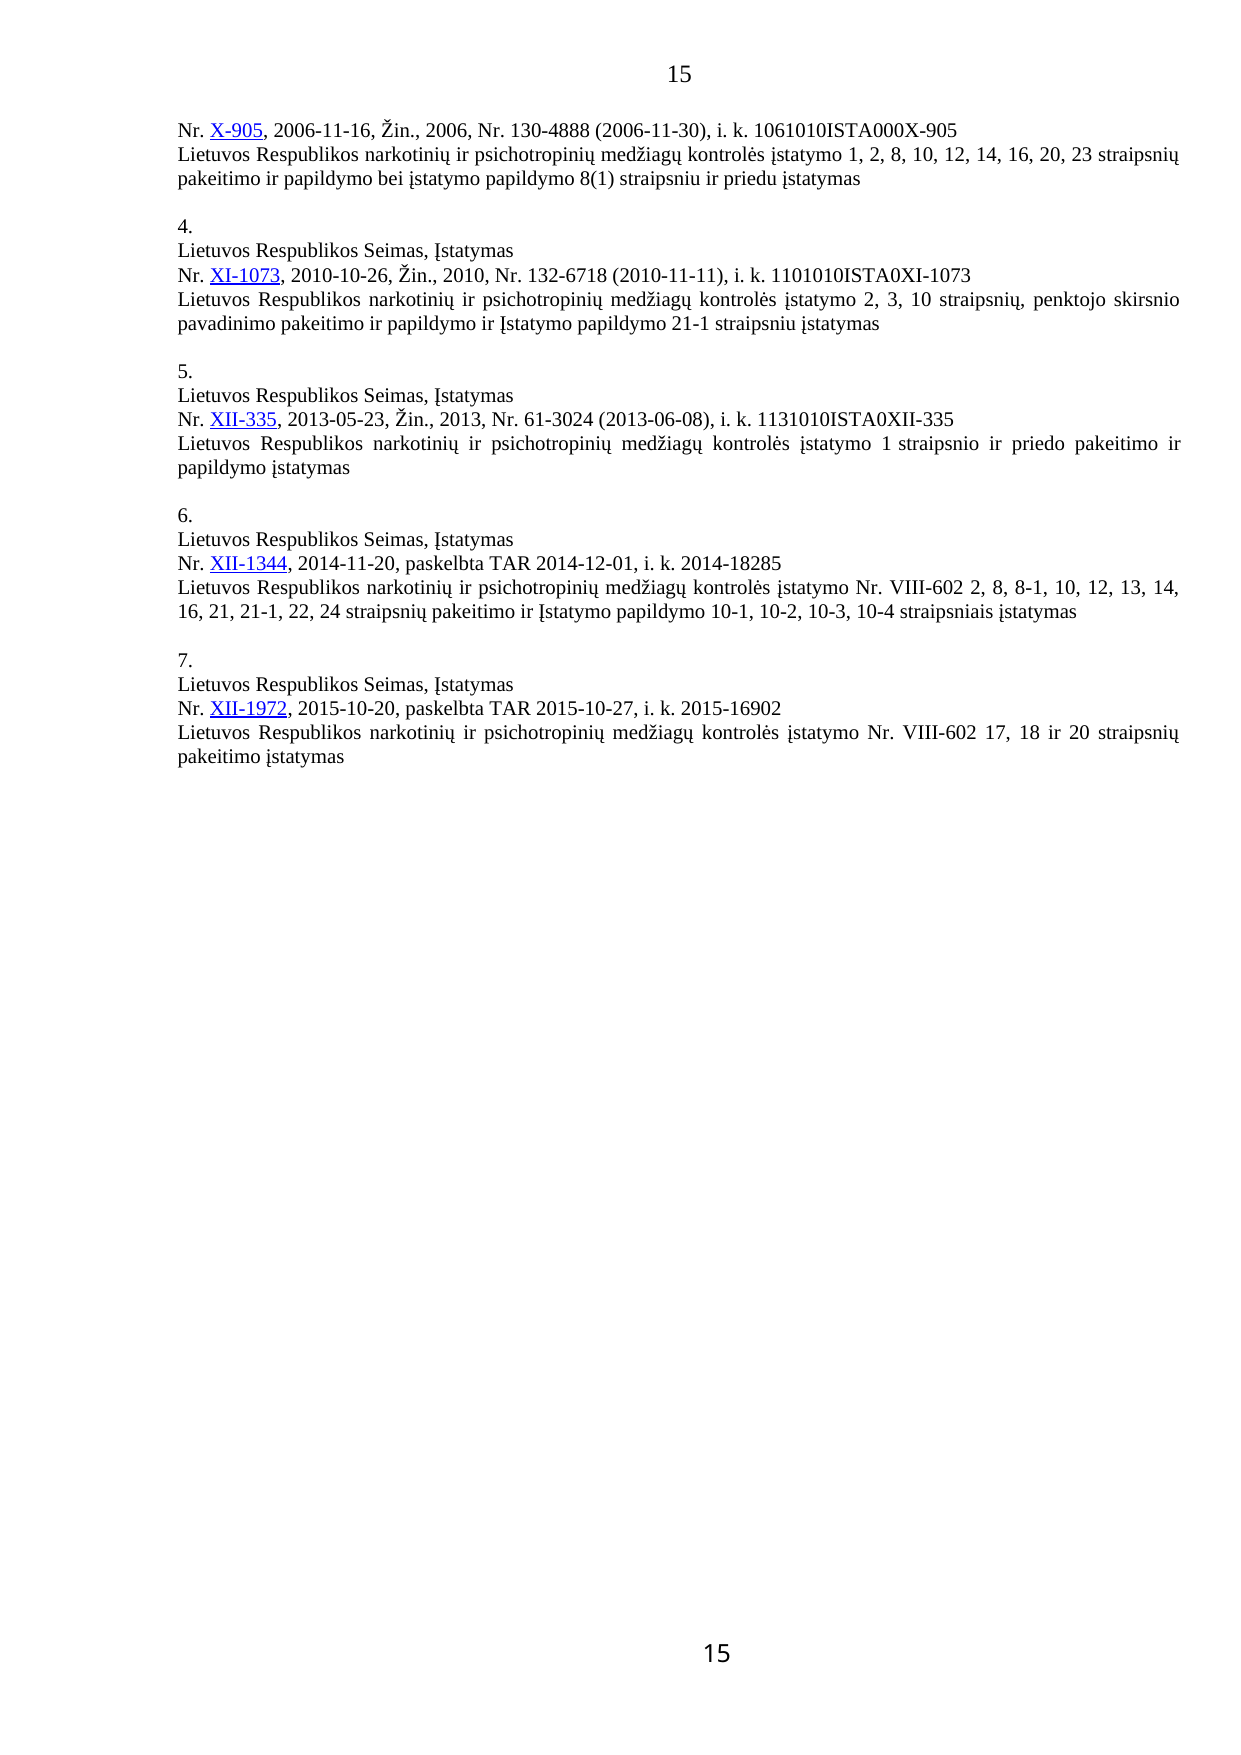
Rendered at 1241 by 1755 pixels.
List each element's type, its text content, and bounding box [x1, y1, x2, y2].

text 5. [177, 359, 1181, 383]
text 4. [177, 214, 1181, 238]
text Lietuvos Respublikos narkotinių ir psichotropinių medžiagų kontrolės įstatymo Nr. VIII-602 2, 8, 8-1, 10, 12, 13, 14, 16, 21, 21-1, 22, 24 straipsnių pakeitimo ir Įstatymo papildymo 10-1, 10-2, 10-3, 10-4 straipsniais įstatymas [177, 575, 1181, 623]
text Lietuvos Respublikos narkotinių ir psichotropinių medžiagų kontrolės įstatymo 2, 3, 10 straipsnių, penktojo skirsnio pavadinimo pakeitimo ir papildymo ir Įstatymo papildymo 21-1 straipsniu įstatymas [177, 287, 1181, 335]
text 6. [177, 503, 1181, 527]
text Lietuvos Respublikos Seimas, Įstatymas [177, 383, 1181, 407]
text Nr. XI-1073, 2010-10-26, Žin., 2010, Nr. 132-6718 (2010-11-11), i. k. 1101010ISTA0XI-1073 [177, 262, 1181, 287]
text Lietuvos Respublikos narkotinių ir psichotropinių medžiagų kontrolės įstatymo 1 straipsnio ir priedo pakeitimo ir papildymo įstatymas [177, 431, 1181, 479]
text Nr. XII-1972, 2015-10-20, paskelbta TAR 2015-10-27, i. k. 2015-16902 [177, 696, 1181, 720]
text Lietuvos Respublikos narkotinių ir psichotropinių medžiagų kontrolės įstatymo 1, 2, 8, 10, 12, 14, 16, 20, 23 straipsnių pakeitimo ir papildymo bei įstatymo papildymo 8(1) straipsniu ir priedu įstatymas [177, 142, 1181, 190]
text Lietuvos Respublikos Seimas, Įstatymas [177, 527, 1181, 551]
text Nr. X-905, 2006-11-16, Žin., 2006, Nr. 130-4888 (2006-11-30), i. k. 1061010ISTA000X-905 [177, 118, 1181, 142]
text Nr. XII-335, 2013-05-23, Žin., 2013, Nr. 61-3024 (2013-06-08), i. k. 1131010ISTA0XII-335 [177, 407, 1181, 431]
text 7. [177, 647, 1181, 672]
text Nr. XII-1344, 2014-11-20, paskelbta TAR 2014-12-01, i. k. 2014-18285 [177, 551, 1181, 575]
text Lietuvos Respublikos Seimas, Įstatymas [177, 672, 1181, 696]
text Lietuvos Respublikos Seimas, Įstatymas [177, 238, 1181, 262]
text Lietuvos Respublikos narkotinių ir psichotropinių medžiagų kontrolės įstatymo Nr. VIII-602 17, 18 ir 20 straipsnių pakeitimo įstatymas [177, 720, 1181, 768]
